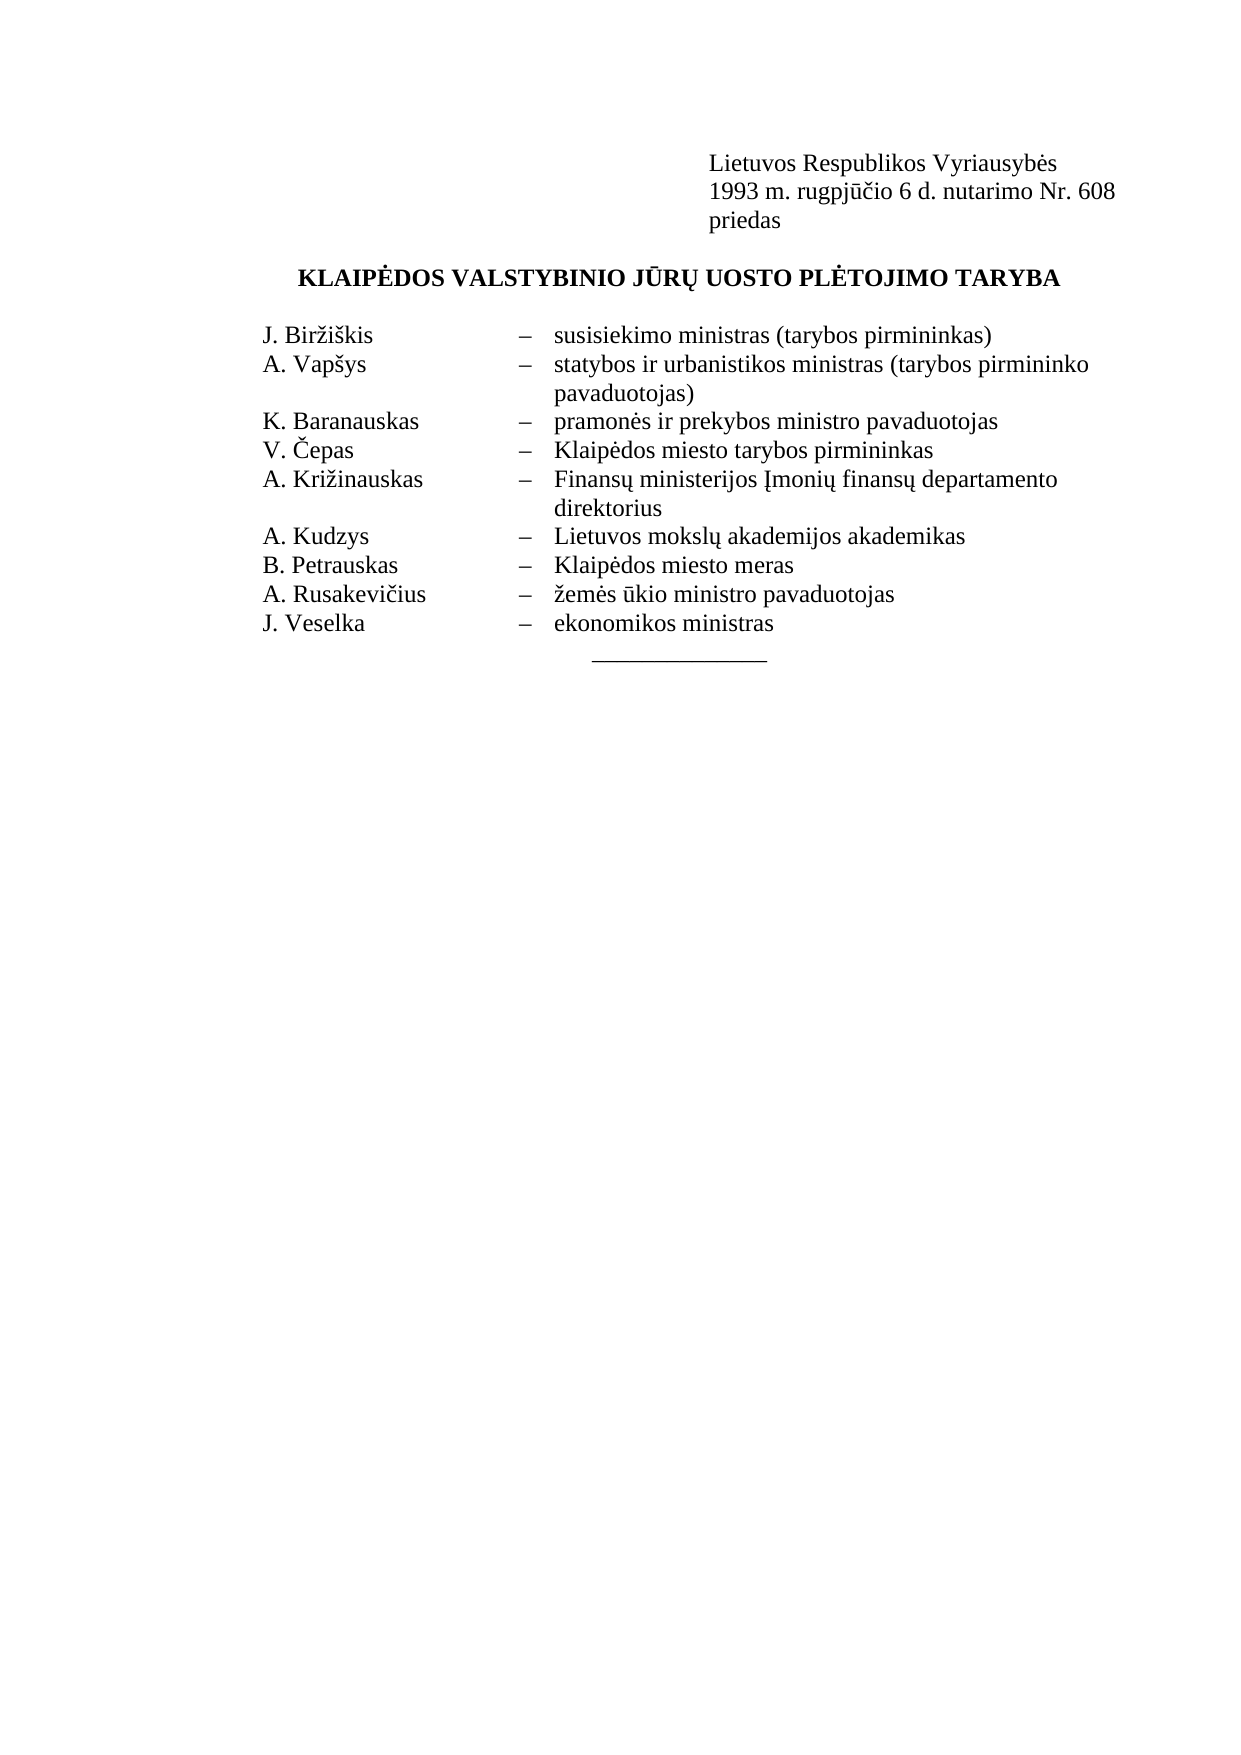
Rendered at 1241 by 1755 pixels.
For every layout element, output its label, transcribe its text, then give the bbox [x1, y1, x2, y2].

table_cell – [501, 406, 543, 435]
table_cell K. Baranauskas [177, 406, 501, 435]
table_header susisiekimo ministras (tarybos pirmininkas) [543, 320, 1181, 349]
table_cell B. Petrauskas [177, 550, 501, 579]
text Klaipėdos valstybinio jūrų uosto plėtojimo taryba [177, 263, 1181, 291]
table_cell A. Kudzys [177, 521, 501, 550]
table_cell – [501, 464, 543, 521]
table_cell A. Vapšys [177, 349, 501, 406]
table_cell A. Rusakevičius [177, 579, 501, 608]
table_cell Finansų ministerijos Įmonių finansų departamento direktorius [543, 464, 1181, 521]
table_cell – [501, 349, 543, 406]
table_cell Klaipėdos miesto tarybos pirmininkas [543, 435, 1181, 464]
table_cell – [501, 435, 543, 464]
table_cell statybos ir urbanistikos ministras (tarybos pirmininko pavaduotojas) [543, 349, 1181, 406]
table_cell – [501, 550, 543, 579]
text ______________ [177, 636, 1181, 665]
text 1993 m. rugpjūčio 6 d. nutarimo Nr. 608 [177, 176, 1181, 205]
table_cell J. Veselka [177, 608, 501, 636]
table_cell – [501, 608, 543, 636]
table_cell – [501, 521, 543, 550]
table_cell pramonės ir prekybos ministro pavaduotojas [543, 406, 1181, 435]
table_cell V. Čepas [177, 435, 501, 464]
table_cell žemės ūkio ministro pavaduotojas [543, 579, 1181, 608]
table_cell Klaipėdos miesto meras [543, 550, 1181, 579]
table_header – [501, 320, 543, 349]
table_header J. Biržiškis [177, 320, 501, 349]
table_cell ekonomikos ministras [543, 608, 1181, 636]
text priedas [177, 205, 1181, 234]
text Lietuvos Respublikos Vyriausybės [709, 148, 1181, 176]
table_cell Lietuvos mokslų akademijos akademikas [543, 521, 1181, 550]
table_cell – [501, 579, 543, 608]
table_cell A. Križinauskas [177, 464, 501, 521]
